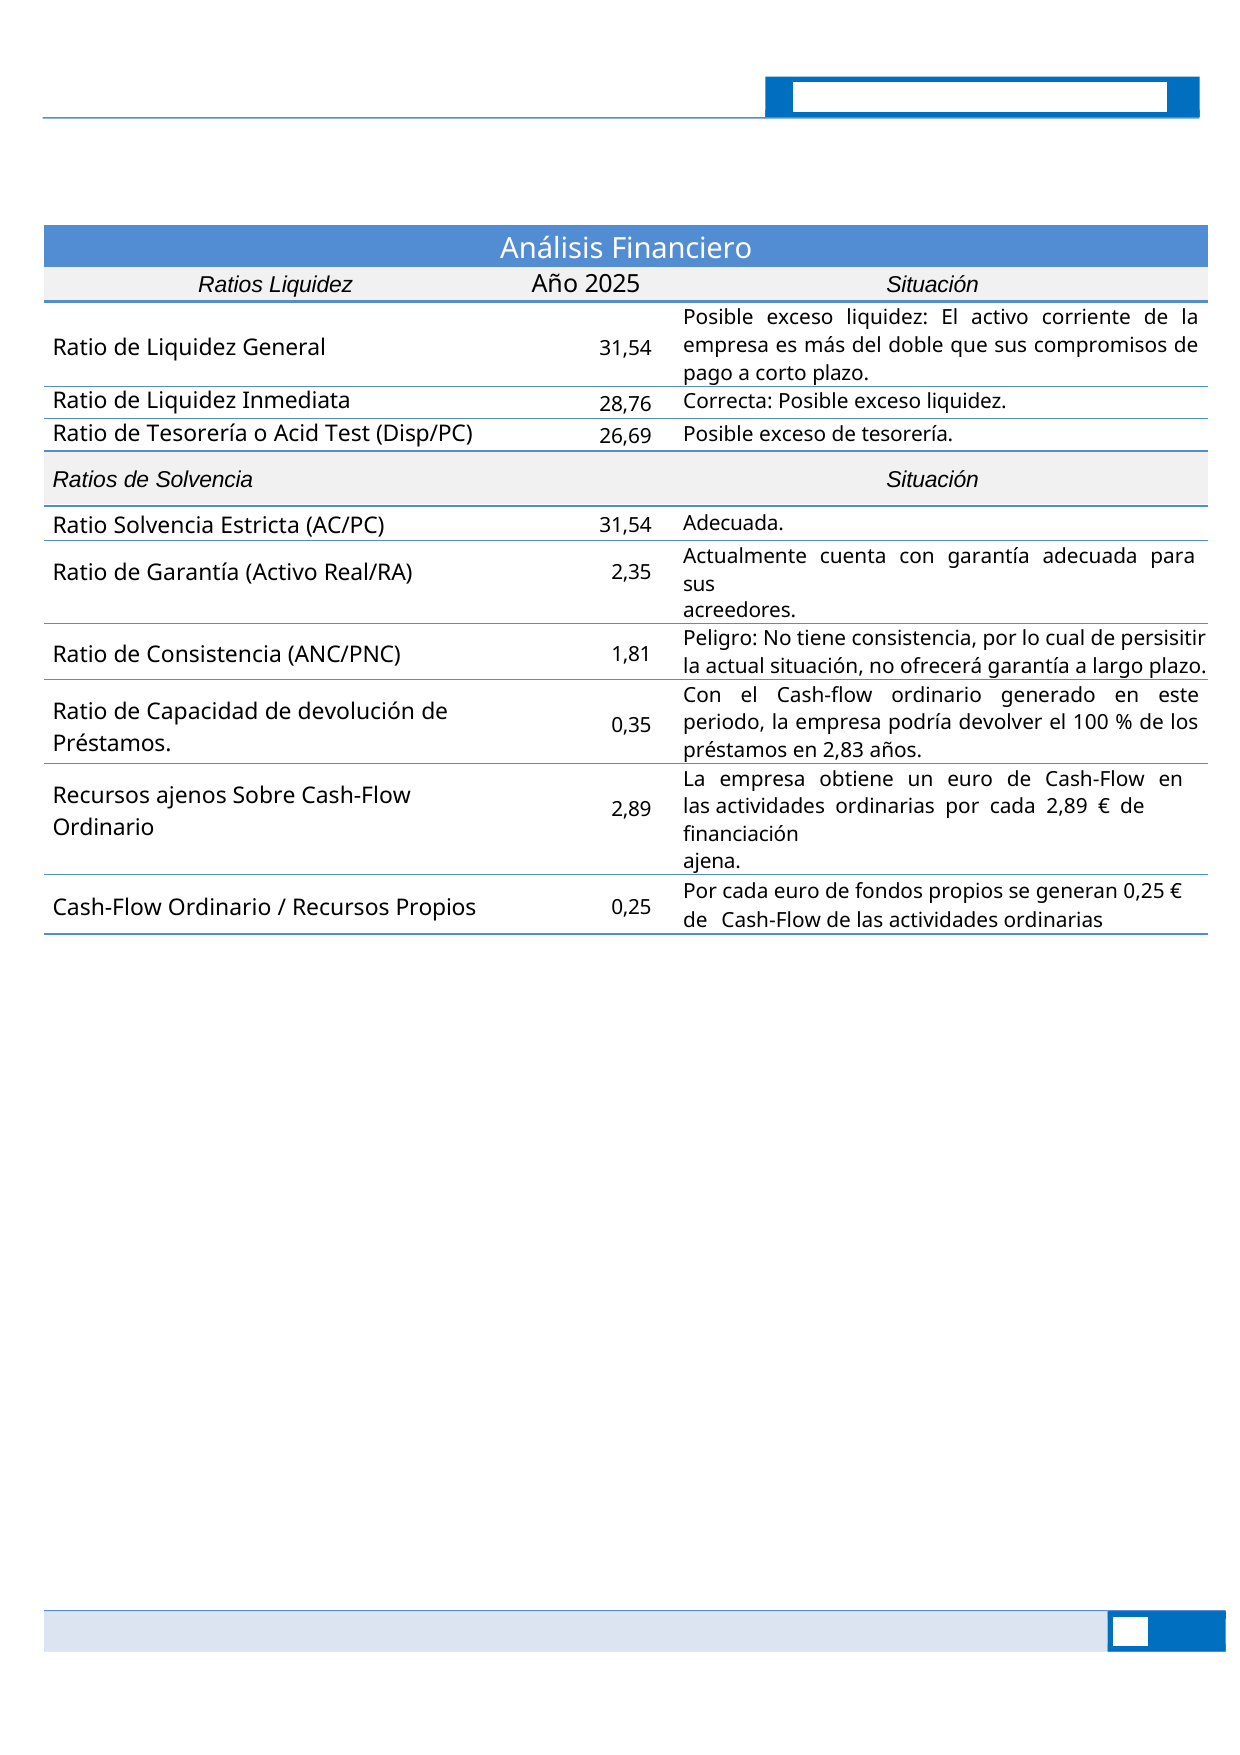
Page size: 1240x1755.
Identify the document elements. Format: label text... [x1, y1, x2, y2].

table_cell [500, 452, 667, 504]
table_cell Posible exceso de tesorería. [667, 419, 1208, 450]
table_cell 0,25 [500, 875, 667, 933]
table_cell 1,81 [500, 624, 667, 679]
table_cell Ratio de Consistencia (ANC/PNC) [44, 624, 500, 679]
table_cell La empresa obtiene un euro de Cash-Flow en las actividades ordinarias por cada 2,89 € de financiación ajena. [667, 764, 1208, 874]
table_cell 28,76 [500, 387, 667, 418]
table_cell Con el Cash-flow ordinario generado en este periodo, la empresa podría devolver el 100 % de los préstamos en 2,83 años. [667, 680, 1208, 763]
table_cell 26,69 [500, 419, 667, 450]
table_cell 31,54 [500, 303, 667, 386]
table_cell Situación [667, 452, 1208, 504]
table_cell Por cada euro de fondos propios se generan 0,25 € de Cash-Flow de las actividades ordinarias [667, 875, 1208, 933]
table_cell Ratio de Tesorería o Acid Test (Disp/PC) [44, 419, 500, 450]
table_cell 31,54 [500, 507, 667, 540]
table_cell Ratios de Solvencia [44, 452, 500, 504]
table_cell Ratios Liquidez [44, 267, 500, 300]
table_cell Actualmente cuenta con garantía adecuada para sus acreedores. [667, 541, 1208, 622]
table_cell Año 2025 [500, 267, 667, 300]
table_cell Ratio de Liquidez General [44, 303, 500, 386]
table_cell Ratio de Liquidez Inmediata [44, 387, 500, 418]
table_cell Correcta: Posible exceso liquidez. [667, 387, 1208, 418]
table_cell Peligro: No tiene consistencia, por lo cual de persisitir la actual situación, no ofrecerá garantía a largo plazo. [667, 624, 1208, 679]
table_cell Ratio Solvencia Estricta (AC/PC) [44, 507, 500, 540]
table_cell Adecuada. [667, 507, 1208, 540]
table_cell 2,35 [500, 541, 667, 622]
table_cell Posible exceso liquidez: El activo corriente de la empresa es más del doble que sus compromisos de pago a corto plazo. [667, 303, 1208, 386]
table_cell Ratio de Garantía (Activo Real/RA) [44, 541, 500, 622]
table_cell Situación [667, 267, 1208, 300]
table_cell Recursos ajenos Sobre Cash-Flow Ordinario [44, 764, 500, 874]
table_cell 2,89 [500, 764, 667, 874]
table_header Análisis Financiero [44, 225, 1208, 267]
table_cell Ratio de Capacidad de devolución de Préstamos. [44, 680, 500, 763]
table_cell 0,35 [500, 680, 667, 763]
table_cell Cash-Flow Ordinario / Recursos Propios [44, 875, 500, 933]
